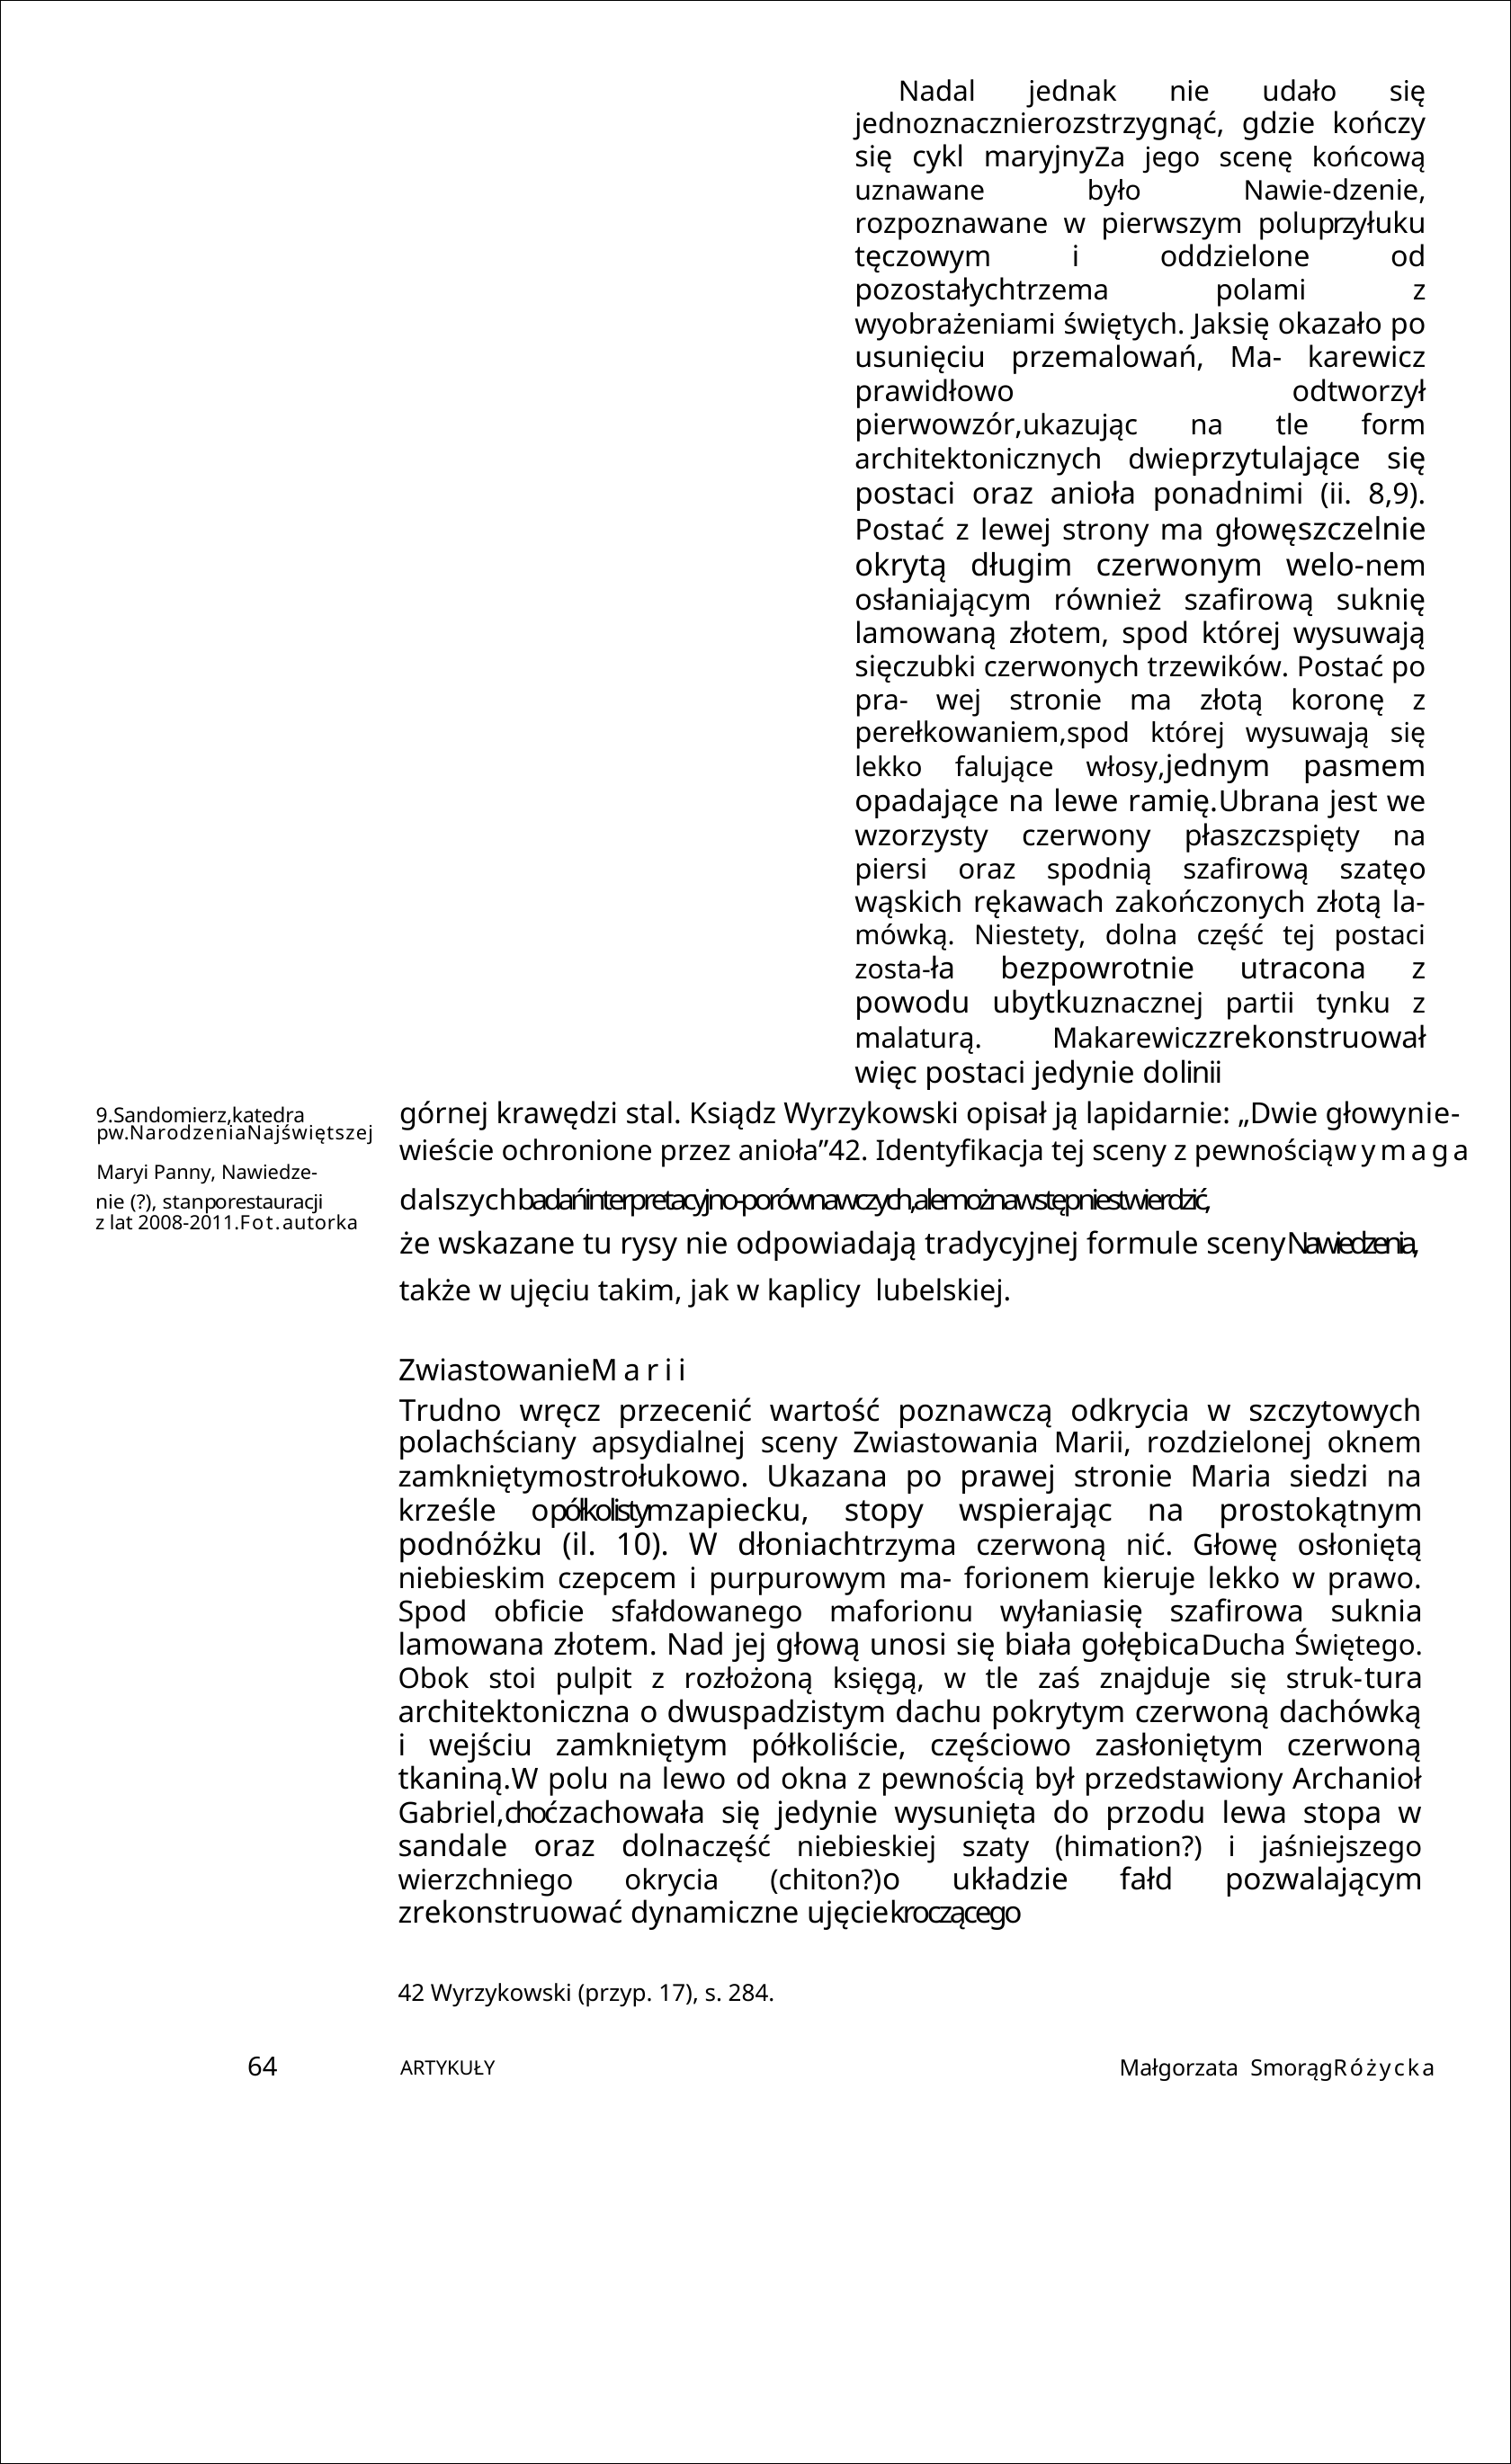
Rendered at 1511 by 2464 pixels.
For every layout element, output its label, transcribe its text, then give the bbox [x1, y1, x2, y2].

text pw.NarodzeniaNajświętszej wieście ochronione przez anioła”42. Identyfikacja tej sceny z pewnościąwymaga [96, 1131, 1510, 1167]
text 9.Sandomierz,katedra górnej krawędzi stal. Ksiądz Wyrzykowski opisał ją lapidarnie: „Dwie głowynie- [95, 1092, 1510, 1131]
text 64 ARTYKUŁY Małgorzata SmorągRóżycka [247, 2048, 1510, 2084]
text Nadal jednak nie udało się jednoznacznierozstrzygnąć, gdzie kończy się cykl maryjnyZa jego scenę końcową uznawane było Nawie-dzenie, rozpoznawane w pierwszym poluprzyłuku tęczowym i oddzielone od pozostałychtrzema polami z wyobrażeniami świętych. Jaksię okazało po usunięciu przemalowań, Ma- karewicz prawidłowo odtworzył pierwowzór,ukazując na tle form architektonicznych dwieprzytulające się postaci oraz anioła ponadnimi (ii. 8,9). Postać z lewej strony ma głowęszczelnie okrytą długim czerwonym welo-nem osłaniającym również szafirową suknię lamowaną złotem, spod której wysuwają sięczubki czerwonych trzewików. Postać po pra- wej stronie ma złotą koronę z perełkowaniem,spod której wysuwają się lekko falujące włosy,jednym pasmem opadające na lewe ramię.Ubrana jest we wzorzysty czerwony płaszczspięty na piersi oraz spodnią szafirową szatęo wąskich rękawach zakończonych złotą la-mówką. Niestety, dolna część tej postaci zosta-ła bezpowrotnie utracona z powodu ubytkuznacznej partii tynku z malaturą. Makarewiczzrekonstruował więc postaci jedynie dolinii [854, 76, 1426, 1092]
text Maryi Panny, Nawiedze- [96, 1167, 1510, 1182]
text nie (?), stanporestauracji dalszychbadańinterpretacyjno-porównawczych,alemożnawstępniestwierdzić, [95, 1182, 1510, 1217]
text 42 Wyrzykowski (przyp. 17), s. 284. [398, 1976, 1510, 2008]
text Trudno wręcz przecenić wartość poznawczą odkrycia w szczytowych polachściany apsydialnej sceny Zwiastowania Marii, rozdzielonej oknem zamkniętymostrołukowo. Ukazana po prawej stronie Maria siedzi na krześle opółkolistymzapiecku, stopy wspierając na prostokątnym podnóżku (il. 10). W dłoniachtrzyma czerwoną nić. Głowę osłoniętą niebieskim czepcem i purpurowym ma- forionem kieruje lekko w prawo. Spod obficie sfałdowanego maforionu wyłaniasię szafirowa suknia lamowana złotem. Nad jej głową unosi się biała gołębicaDucha Świętego. Obok stoi pulpit z rozłożoną księgą, w tle zaś znajduje się struk-tura architektoniczna o dwuspadzistym dachu pokrytym czerwoną dachówką i wejściu zamkniętym półkoliście, częściowo zasłoniętym czerwoną tkaniną.W polu na lewo od okna z pewnością był przedstawiony Archanioł Gabriel,choćzachowała się jedynie wysunięta do przodu lewa stopa w sandale oraz dolnaczęść niebieskiej szaty (himation?) i jaśniejszego wierzchniego okrycia (chiton?)o układzie fałd pozwalającym zrekonstruować dynamiczne ujęciekroczącego [398, 1395, 1423, 1933]
text ZwiastowanieMarii [398, 1342, 1510, 1390]
text z lat 2008-2011.Fot.autorka że wskazane tu rysy nie odpowiadają tradycyjnej formule scenyNawiedzenia, [95, 1217, 1510, 1263]
text także w ujęciu takim, jak w kaplicy lubelskiej. [398, 1263, 1510, 1310]
